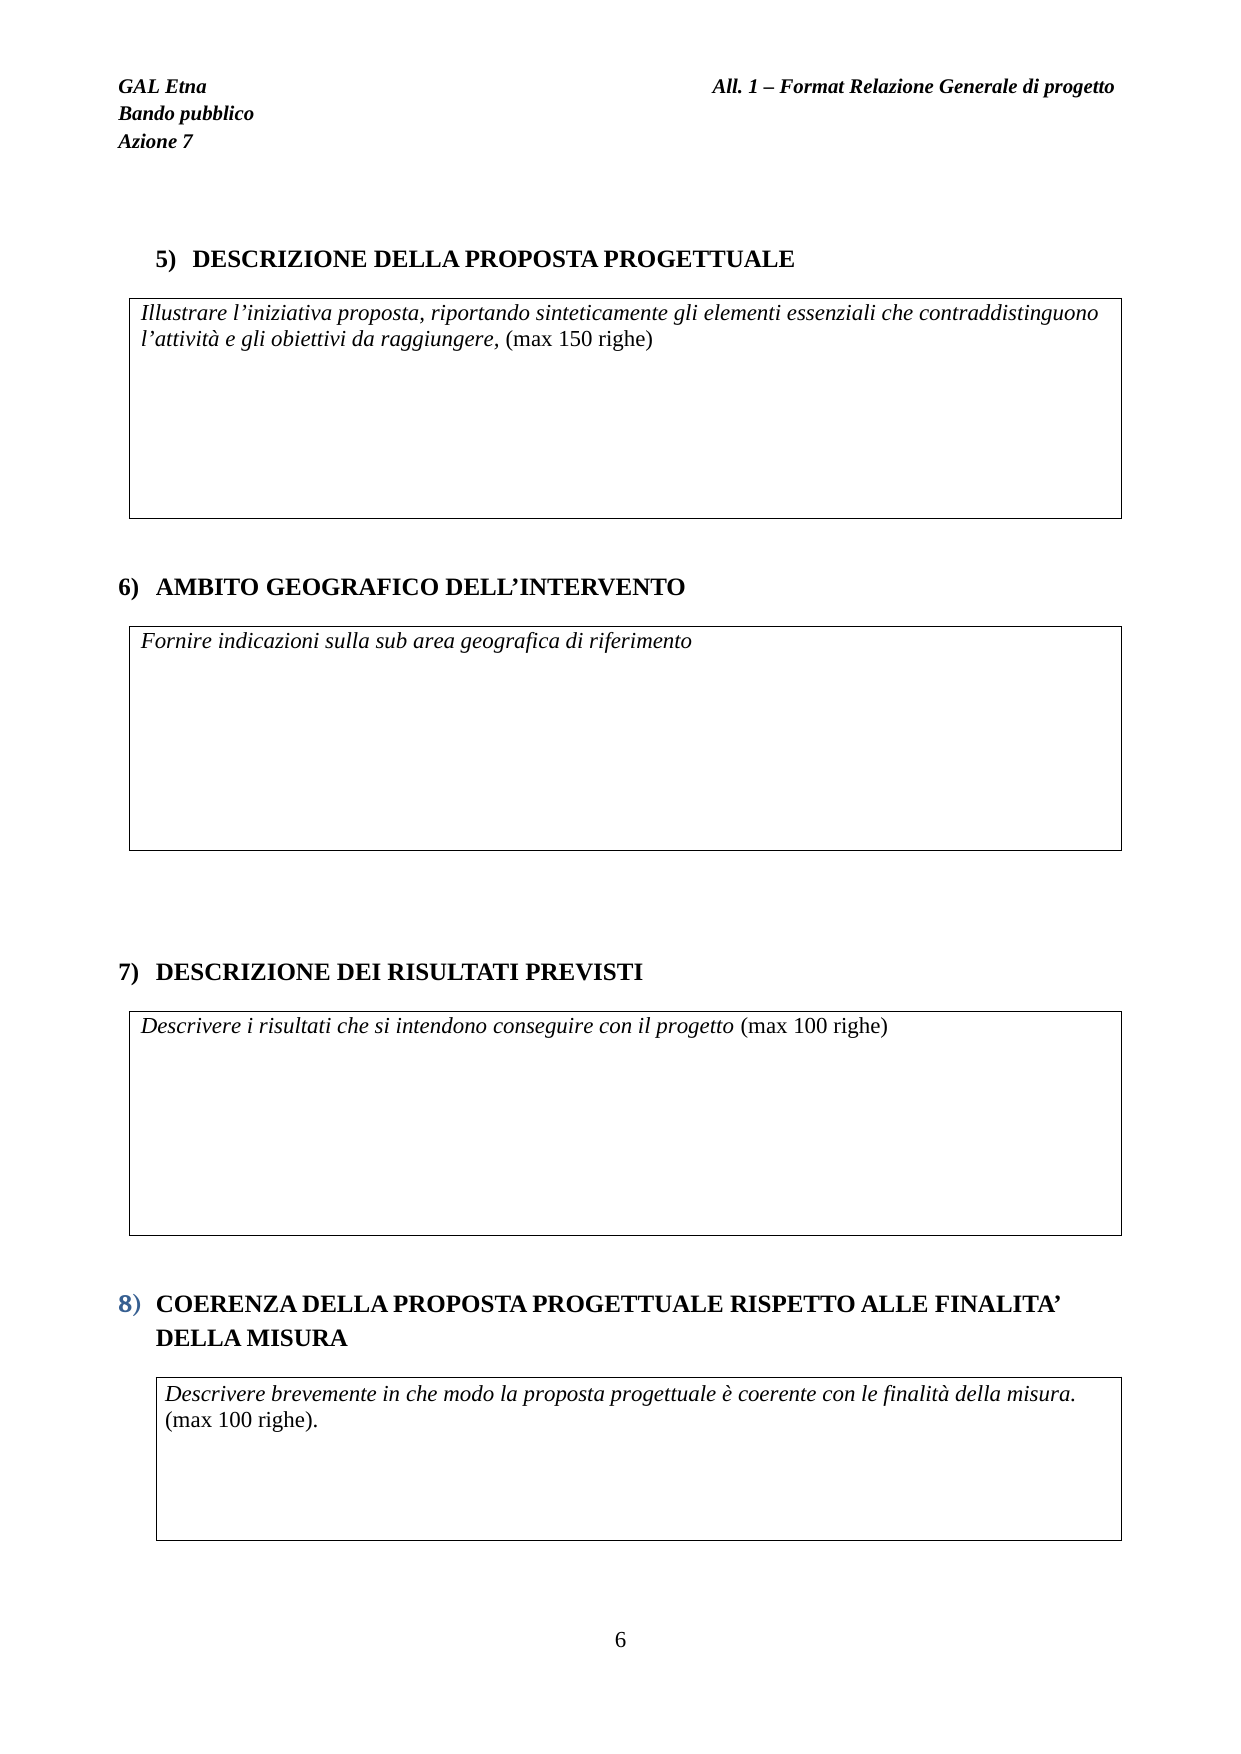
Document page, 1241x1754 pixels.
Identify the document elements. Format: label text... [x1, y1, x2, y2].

text Descrivere brevemente in che modo la proposta progettuale è coerente con le finalità della misura. (max 100 righe). [157, 1378, 1121, 1432]
table_header Descrivere i risultati che si intendono conseguire con il progetto (max 100 righe) [130, 1012, 1121, 1235]
table_header Fornire indicazioni sulla sub area geografica di riferimento [130, 627, 1121, 849]
list COERENZA DELLA PROPOSTA PROGETTUALE RISPETTO ALLE FINALITA’ DELLA MISURA [118, 1289, 1122, 1351]
table_header Illustrare l’iniziativa proposta, riportando sinteticamente gli elementi essenziali che contraddistinguono l’attività e gli obiettivi da raggiungere, (max 150 righe) [130, 299, 1121, 518]
list DESCRIZIONE DEI RISULTATI PREVISTI [118, 957, 1122, 986]
list DESCRIZIONE DELLA PROPOSTA PROGETTUALE [155, 244, 1122, 273]
list AMBITO GEOGRAFICO DELL’INTERVENTO [118, 572, 1122, 601]
